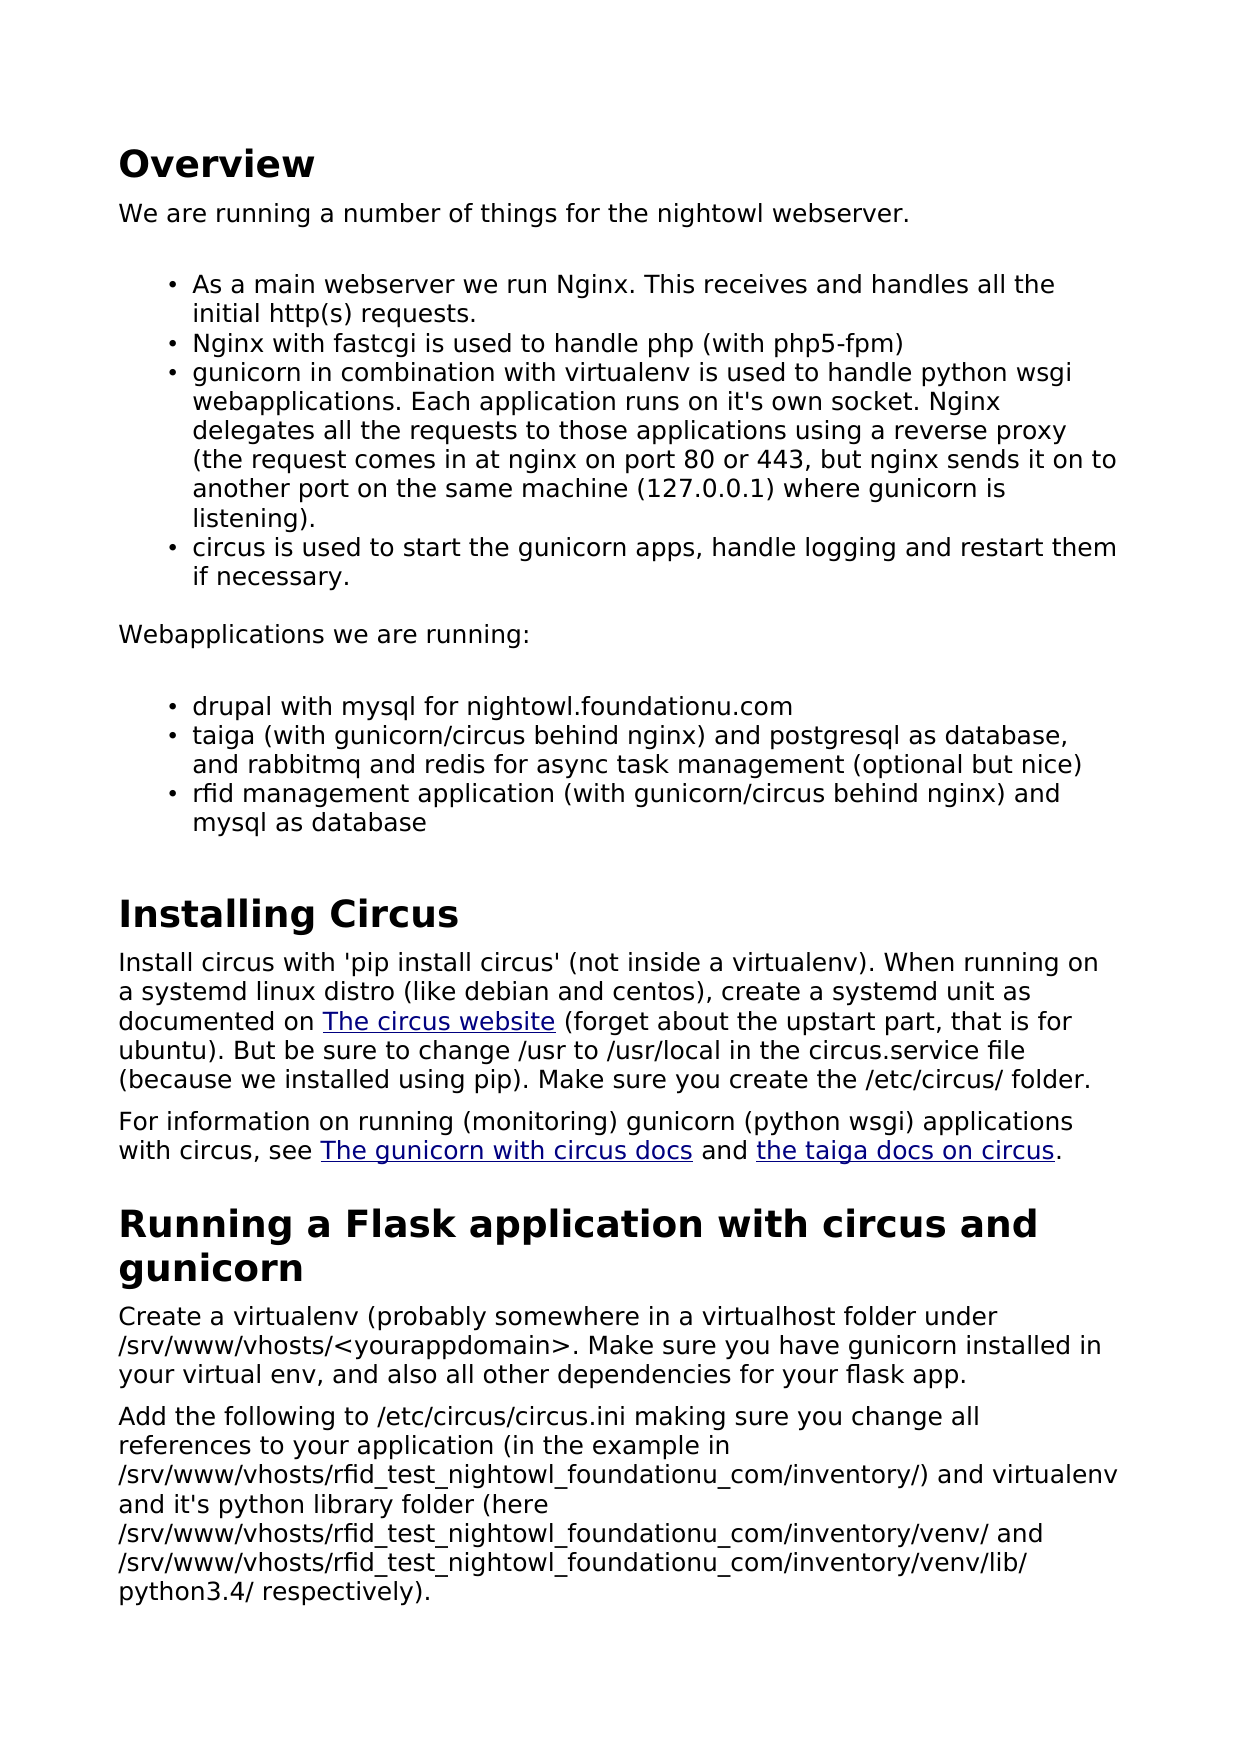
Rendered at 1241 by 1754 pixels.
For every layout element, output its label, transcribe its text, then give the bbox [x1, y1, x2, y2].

text Webapplications we are running: [118, 621, 1122, 650]
list As a main webserver we run Nginx. This receives and handles all the initial http(s) requests. [177, 270, 1122, 329]
list taiga (with gunicorn/circus behind nginx) and postgresql as database, and rabbitmq and redis for async task management (optional but nice) [177, 721, 1122, 779]
list Nginx with fastcgi is used to handle php (with php5-fpm) [177, 329, 1122, 358]
list rfid management application (with gunicorn/circus behind nginx) and mysql as database [177, 779, 1122, 838]
list drupal with mysql for nightowl.foundationu.com [177, 692, 1122, 721]
text We are running a number of things for the nightowl webserver. [118, 199, 1122, 228]
text Install circus with 'pip install circus' (not inside a virtualenv). When running on a systemd linux distro (like debian and centos), create a systemd unit as documented on The circus website (forget about the upstart part, that is for ubuntu). But be sure to change /usr to /usr/local in the circus.service file (because we installed using pip). Make sure you create the /etc/circus/ folder. [118, 948, 1122, 1094]
subtitle Running a Flask application with circus and gunicorn [118, 1202, 1122, 1290]
text Create a virtualenv (probably somewhere in a virtualhost folder under /srv/www/vhosts/<yourappdomain>. Make sure you have gunicorn installed in your virtual env, and also all other dependencies for your flask app. [118, 1302, 1122, 1390]
list circus is used to start the gunicorn apps, handle logging and restart them if necessary. [177, 533, 1122, 591]
subtitle Installing Circus [118, 892, 1122, 936]
subtitle Overview [118, 143, 1122, 187]
text For information on running (monitoring) gunicorn (python wsgi) applications with circus, see The gunicorn with circus docs and the taiga docs on circus. [118, 1107, 1122, 1165]
list gunicorn in combination with virtualenv is used to handle python wsgi webapplications. Each application runs on it's own socket. Nginx delegates all the requests to those applications using a reverse proxy (the request comes in at nginx on port 80 or 443, but nginx sends it on to another port on the same machine (127.0.0.1) where gunicorn is listening). [177, 358, 1122, 533]
text Add the following to /etc/circus/circus.ini making sure you change all references to your application (in the example in /srv/www/vhosts/rfid_test_nightowl_foundationu_com/inventory/) and virtualenv and it's python library folder (here /srv/www/vhosts/rfid_test_nightowl_foundationu_com/inventory/venv/ and /srv/www/vhosts/rfid_test_nightowl_foundationu_com/inventory/venv/lib/python3.4/ respectively). [118, 1402, 1122, 1606]
